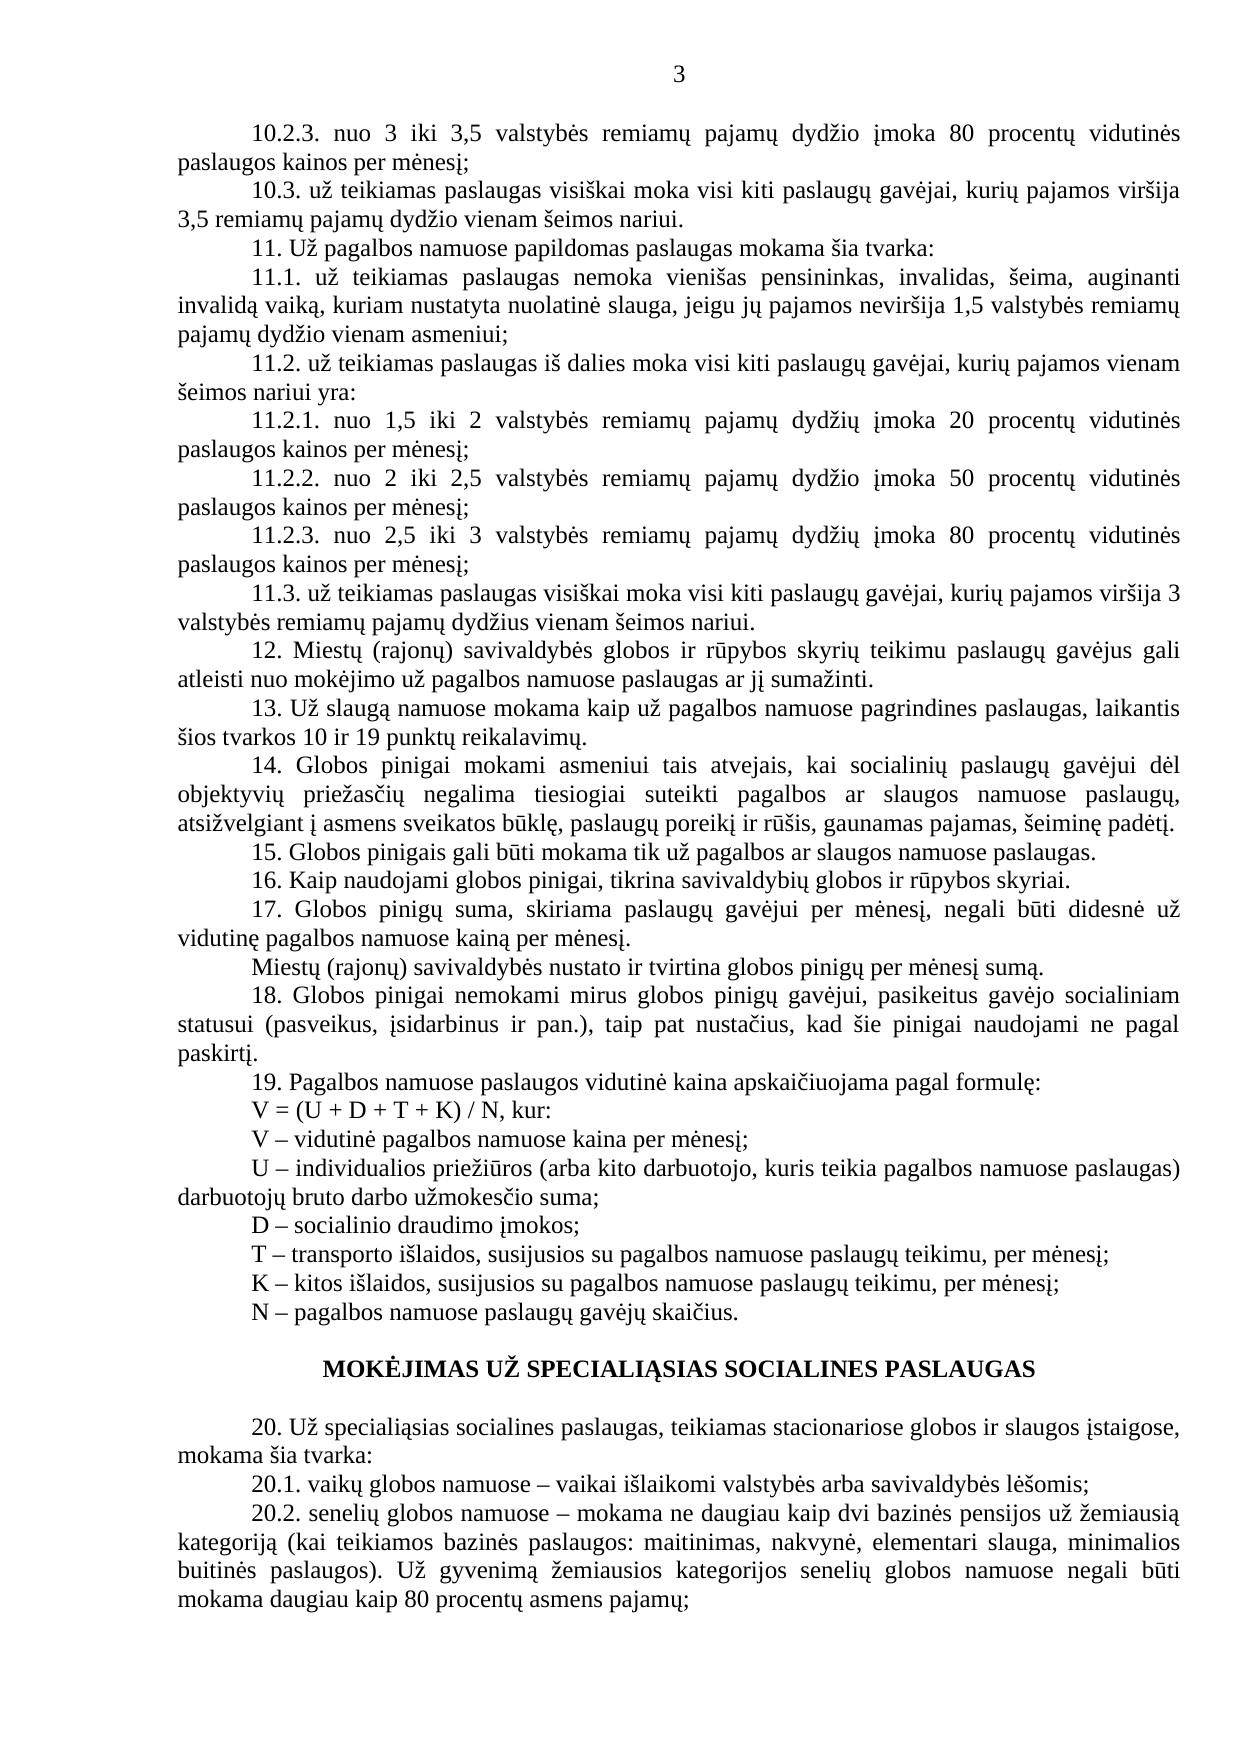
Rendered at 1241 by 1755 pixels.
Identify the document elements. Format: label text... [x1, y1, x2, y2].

text V = (U + D + T + K) / N, kur: [177, 1096, 1181, 1124]
text 10.3. už teikiamas paslaugas visiškai moka visi kiti paslaugų gavėjai, kurių pajamos viršija 3,5 remiamų pajamų dydžio vienam šeimos nariui. [177, 176, 1181, 233]
text T – transporto išlaidos, susijusios su pagalbos namuose paslaugų teikimu, per mėnesį; [177, 1239, 1181, 1268]
text 14. Globos pinigai mokami asmeniui tais atvejais, kai socialinių paslaugų gavėjui dėl objektyvių priežasčių negalima tiesiogiai suteikti pagalbos ar slaugos namuose paslaugų, atsižvelgiant į asmens sveikatos būklę, paslaugų poreikį ir rūšis, gaunamas pajamas, šeiminę padėtį. [177, 751, 1181, 837]
text 20. Už specialiąsias socialines paslaugas, teikiamas stacionariose globos ir slaugos įstaigose, mokama šia tvarka: [177, 1412, 1181, 1469]
text 19. Pagalbos namuose paslaugos vidutinė kaina apskaičiuojama pagal formulę: [177, 1067, 1181, 1096]
text 18. Globos pinigai nemokami mirus globos pinigų gavėjui, pasikeitus gavėjo socialiniam statusui (pasveikus, įsidarbinus ir pan.), taip pat nustačius, kad šie pinigai naudojami ne pagal paskirtį. [177, 981, 1181, 1067]
text MOKĖJIMAS UŽ SPECIALIĄSIAS SOCIALINES PASLAUGAS [177, 1354, 1181, 1383]
text 16. Kaip naudojami globos pinigai, tikrina savivaldybių globos ir rūpybos skyriai. [177, 866, 1181, 894]
text 11.2.1. nuo 1,5 iki 2 valstybės remiamų pajamų dydžių įmoka 20 procentų vidutinės paslaugos kainos per mėnesį; [177, 406, 1181, 463]
text K – kitos išlaidos, susijusios su pagalbos namuose paslaugų teikimu, per mėnesį; [177, 1268, 1181, 1297]
text 11.2. už teikiamas paslaugas iš dalies moka visi kiti paslaugų gavėjai, kurių pajamos vienam šeimos nariui yra: [177, 348, 1181, 406]
text D – socialinio draudimo įmokos; [177, 1211, 1181, 1239]
text U – individualios priežiūros (arba kito darbuotojo, kuris teikia pagalbos namuose paslaugas) darbuotojų bruto darbo užmokesčio suma; [177, 1153, 1181, 1211]
text 11.2.3. nuo 2,5 iki 3 valstybės remiamų pajamų dydžių įmoka 80 procentų vidutinės paslaugos kainos per mėnesį; [177, 521, 1181, 578]
text 17. Globos pinigų suma, skiriama paslaugų gavėjui per mėnesį, negali būti didesnė už vidutinę pagalbos namuose kainą per mėnesį. [177, 894, 1181, 952]
text 11.2.2. nuo 2 iki 2,5 valstybės remiamų pajamų dydžio įmoka 50 procentų vidutinės paslaugos kainos per mėnesį; [177, 463, 1181, 521]
text 11.1. už teikiamas paslaugas nemoka vienišas pensininkas, invalidas, šeima, auginanti invalidą vaiką, kuriam nustatyta nuolatinė slauga, jeigu jų pajamos neviršija 1,5 valstybės remiamų pajamų dydžio vienam asmeniui; [177, 262, 1181, 348]
text 10.2.3. nuo 3 iki 3,5 valstybės remiamų pajamų dydžio įmoka 80 procentų vidutinės paslaugos kainos per mėnesį; [177, 118, 1181, 176]
text 20.2. senelių globos namuose – mokama ne daugiau kaip dvi bazinės pensijos už žemiausią kategoriją (kai teikiamos bazinės paslaugos: maitinimas, nakvynė, elementari slauga, minimalios buitinės paslaugos). Už gyvenimą žemiausios kategorijos senelių globos namuose negali būti mokama daugiau kaip 80 procentų asmens pajamų; [177, 1498, 1181, 1613]
text 11. Už pagalbos namuose papildomas paslaugas mokama šia tvarka: [177, 233, 1181, 262]
text 13. Už slaugą namuose mokama kaip už pagalbos namuose pagrindines paslaugas, laikantis šios tvarkos 10 ir 19 punktų reikalavimų. [177, 693, 1181, 751]
text V – vidutinė pagalbos namuose kaina per mėnesį; [177, 1124, 1181, 1153]
text 12. Miestų (rajonų) savivaldybės globos ir rūpybos skyrių teikimu paslaugų gavėjus gali atleisti nuo mokėjimo už pagalbos namuose paslaugas ar jį sumažinti. [177, 636, 1181, 693]
text Miestų (rajonų) savivaldybės nustato ir tvirtina globos pinigų per mėnesį sumą. [177, 952, 1181, 981]
text N – pagalbos namuose paslaugų gavėjų skaičius. [177, 1297, 1181, 1326]
text 15. Globos pinigais gali būti mokama tik už pagalbos ar slaugos namuose paslaugas. [177, 837, 1181, 866]
text 20.1. vaikų globos namuose – vaikai išlaikomi valstybės arba savivaldybės lėšomis; [177, 1469, 1181, 1498]
text 11.3. už teikiamas paslaugas visiškai moka visi kiti paslaugų gavėjai, kurių pajamos viršija 3 valstybės remiamų pajamų dydžius vienam šeimos nariui. [177, 578, 1181, 636]
